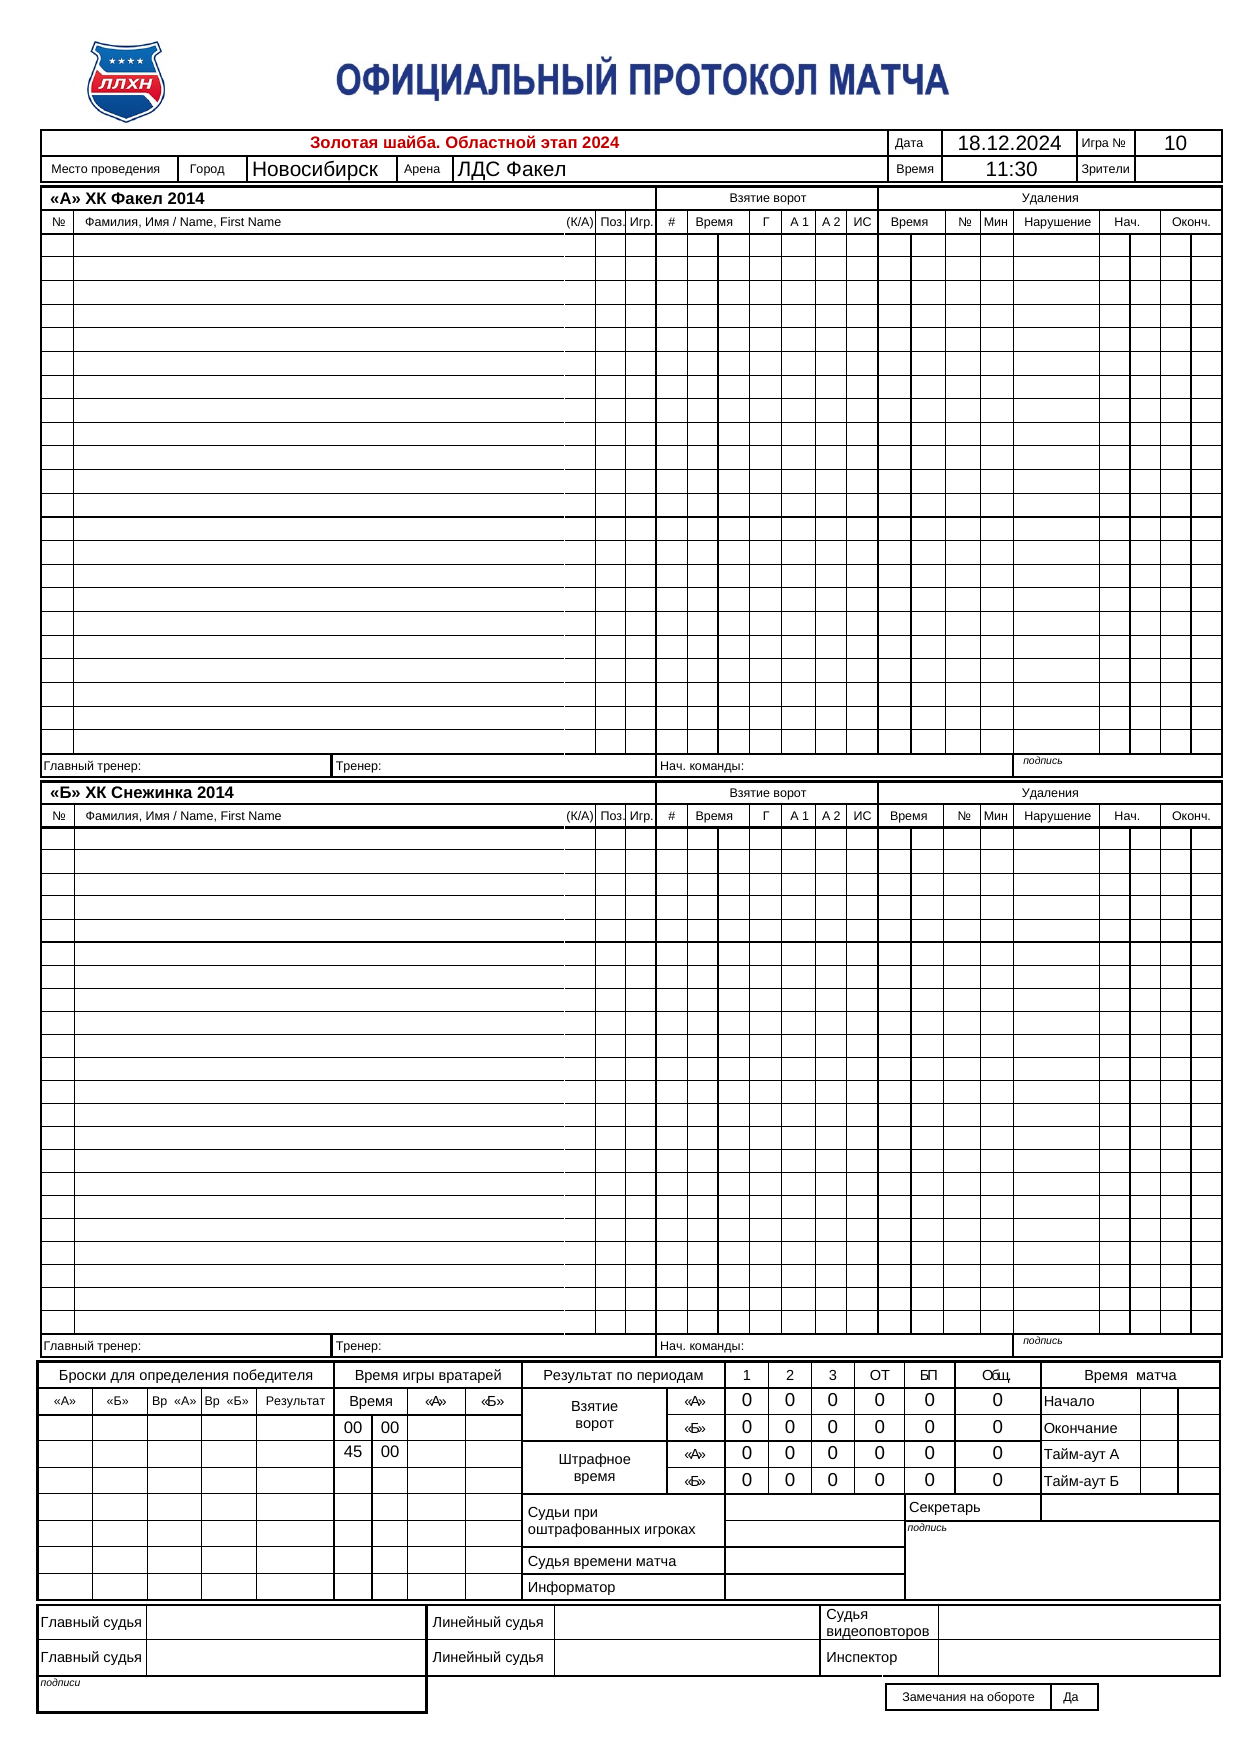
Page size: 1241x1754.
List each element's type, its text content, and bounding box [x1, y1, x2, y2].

table_cell [719, 920, 749, 941]
table_cell [879, 874, 910, 895]
table_cell 0 [726, 1415, 768, 1440]
table_cell [981, 1219, 1013, 1241]
table_cell [42, 235, 73, 256]
table_cell [1100, 730, 1129, 753]
table_cell Инспектор [821, 1640, 938, 1675]
table_cell [1014, 896, 1099, 918]
table_cell [1131, 1219, 1160, 1241]
table_cell [847, 494, 877, 516]
table_cell [1192, 376, 1221, 398]
table_cell [981, 565, 1013, 587]
table_cell [719, 874, 749, 895]
table_cell [373, 1521, 407, 1546]
table_cell [782, 305, 815, 327]
table_cell [626, 1012, 655, 1033]
table_cell [75, 1173, 564, 1195]
table_cell [750, 494, 781, 516]
table_cell [1179, 1389, 1219, 1413]
table_cell [782, 541, 815, 564]
table_cell [847, 541, 877, 564]
table_cell «А» [408, 1389, 465, 1413]
table_cell 0 [726, 1442, 768, 1467]
table_cell [688, 399, 717, 422]
table_cell [816, 829, 846, 849]
table_cell [1014, 966, 1099, 987]
table_cell [944, 1173, 980, 1195]
table_cell [946, 494, 980, 516]
table_cell [596, 1288, 625, 1310]
table_cell 0 [956, 1415, 1040, 1440]
table_cell [202, 1416, 256, 1440]
table_cell [408, 1441, 465, 1467]
table_cell [719, 423, 749, 445]
table_cell [1014, 588, 1099, 611]
table_cell [74, 588, 564, 611]
table_cell [596, 588, 625, 611]
table_cell [1100, 636, 1129, 658]
table_cell [912, 829, 943, 849]
table_cell [657, 1219, 687, 1241]
table_cell [1192, 518, 1221, 540]
table_cell [75, 1035, 564, 1057]
table_cell Вр «Б» [202, 1389, 256, 1413]
table_cell [1100, 850, 1129, 872]
table_cell [1100, 874, 1129, 895]
table_cell «Б» [668, 1415, 724, 1440]
table_cell [912, 1081, 943, 1103]
table_cell [981, 659, 1013, 682]
table_cell [1014, 874, 1099, 895]
table_cell [719, 730, 749, 753]
table_cell [1131, 707, 1160, 729]
table_cell [1131, 896, 1160, 918]
table_cell [847, 1173, 877, 1195]
table_cell [148, 1547, 201, 1573]
table_cell [782, 1058, 815, 1079]
table_cell [879, 1035, 910, 1057]
table_cell [1100, 1104, 1129, 1126]
table_cell «А» [39, 1389, 92, 1413]
table_cell 0 [956, 1389, 1040, 1413]
table_cell Результат [257, 1389, 333, 1413]
table_cell [1014, 1081, 1099, 1103]
table_cell [1192, 850, 1221, 872]
table_cell Время [889, 157, 941, 181]
table_cell [847, 1288, 877, 1310]
table_cell [1192, 1035, 1221, 1057]
table_cell [408, 1521, 465, 1546]
table_cell [816, 1311, 846, 1333]
table_cell Взятие ворот [523, 1389, 666, 1440]
table_cell [782, 1012, 815, 1033]
table_header Взятие ворот [657, 783, 877, 803]
table_cell [1131, 376, 1160, 398]
table_cell [782, 257, 815, 280]
table_cell [596, 541, 625, 564]
table_cell [912, 470, 945, 493]
table_cell [688, 1035, 717, 1057]
table_cell [1131, 920, 1160, 941]
table_cell Начало [1042, 1389, 1140, 1413]
table_cell 0 [769, 1415, 811, 1440]
table_cell [466, 1494, 521, 1520]
table_cell [912, 966, 943, 987]
table_cell [750, 257, 781, 280]
table_cell [1161, 612, 1190, 634]
table_cell [750, 1081, 781, 1103]
table_cell [879, 1127, 910, 1149]
table_cell [74, 541, 564, 564]
table_cell [42, 1219, 74, 1241]
table_cell [626, 376, 655, 398]
table_cell [1100, 896, 1129, 918]
table_cell Нач. [1100, 211, 1160, 233]
table_cell [719, 565, 749, 587]
table_cell Главный судья [39, 1606, 146, 1639]
table_cell [1131, 989, 1160, 1011]
table_cell [879, 1288, 910, 1310]
table_cell [1192, 1265, 1221, 1287]
table_cell [688, 850, 717, 872]
table_cell Судьи при оштрафованных игроках [523, 1495, 724, 1546]
table_cell [750, 1242, 781, 1264]
table_cell [750, 1219, 781, 1241]
table_header Результат по периодам [523, 1363, 724, 1387]
table_cell [750, 1196, 781, 1218]
table_cell [782, 966, 815, 987]
table_cell 45 [335, 1441, 371, 1467]
table_cell № [944, 805, 980, 826]
table_cell [39, 1574, 92, 1599]
table_cell [657, 494, 687, 516]
table_cell [148, 1416, 201, 1440]
table_cell [1014, 829, 1099, 849]
table_cell [1192, 829, 1221, 849]
table_cell [688, 518, 717, 540]
table_cell [816, 920, 846, 941]
table_cell [596, 896, 625, 918]
table_cell «Б» [668, 1468, 724, 1493]
table_cell [688, 659, 717, 682]
table_cell [1100, 281, 1129, 303]
table_cell [75, 1127, 564, 1149]
table_cell [946, 305, 980, 327]
table_cell [1192, 1196, 1221, 1218]
table_cell [626, 588, 655, 611]
table_cell 0 [769, 1442, 811, 1467]
table_cell [565, 966, 595, 987]
table_cell [912, 1173, 943, 1195]
table_cell [1179, 1468, 1219, 1493]
table_cell [75, 1150, 564, 1172]
table_cell [657, 257, 687, 280]
table_cell [1192, 423, 1221, 445]
table_cell [750, 829, 781, 849]
table_cell [596, 966, 625, 987]
table_cell [657, 1012, 687, 1033]
table_cell [1100, 1219, 1129, 1241]
table_header Замечания на обороте [887, 1685, 1050, 1709]
table_cell Игр. [626, 805, 655, 826]
table_cell Мин [981, 211, 1013, 233]
table_cell [879, 470, 910, 493]
table_cell [657, 920, 687, 941]
table_cell [565, 494, 595, 516]
table_cell [816, 943, 846, 964]
table_cell [719, 588, 749, 611]
table_cell [847, 1311, 877, 1333]
table_cell [565, 659, 595, 682]
table_cell [565, 1196, 595, 1218]
table_cell [42, 850, 74, 872]
table_cell [782, 470, 815, 493]
table_cell [847, 920, 877, 941]
table_cell [688, 281, 717, 303]
table_cell № [946, 211, 980, 233]
table_cell [1192, 588, 1221, 611]
table_cell [565, 896, 595, 918]
table_cell [1014, 518, 1099, 540]
table_cell [1100, 966, 1129, 987]
table_cell [912, 636, 945, 658]
table_cell [944, 1150, 980, 1172]
table_cell 0 [956, 1468, 1040, 1493]
table_cell [565, 541, 595, 564]
table_cell [565, 1311, 595, 1333]
table_cell [847, 1012, 877, 1033]
table_cell [42, 1058, 74, 1079]
table_cell [946, 612, 980, 634]
table_cell [1042, 1495, 1219, 1520]
table_header Броски для определения победителя [39, 1363, 333, 1387]
table_cell [42, 636, 73, 658]
table_cell 0 [812, 1415, 854, 1440]
table_cell [981, 1242, 1013, 1264]
table_cell [816, 235, 846, 256]
table_cell [719, 966, 749, 987]
table_cell [596, 1081, 625, 1103]
table_cell [565, 943, 595, 964]
table_cell [879, 352, 910, 374]
table_cell [912, 423, 945, 445]
table_cell [1192, 966, 1221, 987]
table_cell [596, 1242, 625, 1264]
table_cell [1131, 612, 1160, 634]
table_cell [42, 328, 73, 351]
table_cell [1100, 1127, 1129, 1149]
table_cell [1192, 399, 1221, 422]
table_cell Линейный судья [428, 1640, 554, 1675]
table_cell [1192, 874, 1221, 895]
table_cell [1014, 1150, 1099, 1172]
table_cell 0 [812, 1389, 854, 1413]
table_cell [944, 920, 980, 941]
table_cell [1179, 1441, 1219, 1467]
table_cell Время [688, 805, 749, 826]
table_cell [565, 612, 595, 634]
table_cell [912, 376, 945, 398]
table_cell [565, 1012, 595, 1033]
table_cell [1192, 1150, 1221, 1172]
table_cell [75, 1196, 564, 1218]
table_cell [1131, 730, 1160, 753]
table_cell [719, 636, 749, 658]
table_cell [565, 989, 595, 1011]
table_cell ЛДС Факел [454, 157, 887, 181]
table_cell [1192, 305, 1221, 327]
table_cell [657, 636, 687, 658]
table_cell [1100, 659, 1129, 682]
table_cell [912, 1127, 943, 1149]
table_cell [912, 1219, 943, 1241]
table_cell А 2 [816, 805, 846, 826]
table_cell [688, 257, 717, 280]
table_cell [688, 1288, 717, 1310]
table_cell [74, 352, 564, 374]
table_cell [74, 565, 564, 587]
table_cell [408, 1468, 465, 1493]
table_cell [847, 399, 877, 422]
table_cell [750, 446, 781, 469]
table_cell [981, 305, 1013, 327]
table_cell [879, 1012, 910, 1033]
table_cell [626, 235, 655, 256]
table_cell [1161, 423, 1190, 445]
table_cell [946, 470, 980, 493]
table_cell [596, 376, 625, 398]
table_cell [879, 423, 910, 445]
table_cell [879, 328, 910, 351]
table_cell [1161, 896, 1190, 918]
table_cell [1161, 829, 1190, 849]
table_cell 0 [905, 1468, 954, 1493]
table_cell [1014, 707, 1099, 729]
table_cell 0 [726, 1468, 768, 1493]
table_cell [373, 1574, 407, 1599]
table_cell [75, 1288, 564, 1310]
table_cell [912, 1196, 943, 1218]
table_cell [1131, 446, 1160, 469]
table_cell [1161, 636, 1190, 658]
table_cell [719, 989, 749, 1011]
table_cell Поз. [596, 805, 625, 826]
table_cell [1161, 446, 1190, 469]
table_cell [657, 1035, 687, 1057]
table_cell [1161, 305, 1190, 327]
table_cell [847, 874, 877, 895]
table_cell [626, 1288, 655, 1310]
table_cell [596, 1311, 625, 1333]
table_cell [688, 352, 717, 374]
table_cell [981, 683, 1013, 706]
table_cell [148, 1494, 201, 1520]
table_cell [719, 281, 749, 303]
table_cell [626, 612, 655, 634]
table_cell [148, 1468, 201, 1493]
table_cell [944, 1242, 980, 1264]
table_cell [719, 305, 749, 327]
table_cell Фамилия, Имя / Name, First Name [75, 805, 565, 826]
table_cell [1192, 1104, 1221, 1126]
table_cell [1131, 1173, 1160, 1195]
table_cell [565, 1219, 595, 1241]
table_cell Нач. команды: [657, 1335, 1012, 1356]
table_cell [782, 1219, 815, 1241]
table_cell # [657, 805, 687, 826]
table_cell [1131, 305, 1160, 327]
table_cell [74, 494, 564, 516]
table_cell [879, 588, 910, 611]
table_cell [1131, 565, 1160, 587]
table_cell [879, 305, 910, 327]
table_cell [912, 1265, 943, 1287]
table_cell [946, 730, 980, 753]
table_cell [879, 636, 910, 658]
table_cell [626, 518, 655, 540]
table_cell [719, 352, 749, 374]
table_cell [42, 376, 73, 398]
table_cell [847, 1242, 877, 1264]
table_cell [42, 829, 74, 849]
table_cell [782, 1311, 815, 1333]
table_cell [657, 281, 687, 303]
table_cell [626, 494, 655, 516]
table_cell [626, 1104, 655, 1126]
table_cell [626, 1173, 655, 1195]
table_cell [847, 423, 877, 445]
table_cell [42, 659, 73, 682]
table_cell [408, 1574, 465, 1599]
table_cell [981, 588, 1013, 611]
table_cell [1014, 470, 1099, 493]
table_cell [1161, 1081, 1190, 1103]
table_cell [719, 541, 749, 564]
table_cell [39, 1468, 92, 1493]
table_cell [750, 1035, 781, 1057]
table_cell [719, 612, 749, 634]
table_cell [657, 1265, 687, 1287]
table_cell [42, 612, 73, 634]
table_cell А 1 [782, 805, 815, 826]
table_cell [565, 235, 595, 256]
table_cell [1100, 588, 1129, 611]
table_cell [816, 257, 846, 280]
table_cell [1100, 423, 1129, 445]
table_cell [202, 1521, 256, 1546]
table_cell [1192, 1012, 1221, 1033]
table_cell [1161, 1150, 1190, 1172]
table_cell [1192, 470, 1221, 493]
table_cell [847, 707, 877, 729]
table_cell [596, 1012, 625, 1033]
table_cell [1131, 966, 1160, 987]
table_cell [816, 1242, 846, 1264]
table_cell [688, 1219, 717, 1241]
table_cell [946, 446, 980, 469]
table_cell [944, 1265, 980, 1287]
table_cell [1100, 305, 1129, 327]
table_cell [565, 1104, 595, 1126]
table_cell [596, 943, 625, 964]
table_cell [75, 1242, 564, 1264]
table_cell [981, 896, 1013, 918]
table_cell [981, 352, 1013, 374]
table_cell [657, 1150, 687, 1172]
table_cell [626, 829, 655, 849]
table_cell [657, 1081, 687, 1103]
table_cell [565, 874, 595, 895]
table_cell [42, 1173, 74, 1195]
table_cell ИС [847, 211, 877, 233]
table_cell [1014, 257, 1099, 280]
table_cell [816, 1104, 846, 1126]
table_cell [782, 352, 815, 374]
table_cell [816, 1058, 846, 1079]
table_cell [657, 399, 687, 422]
table_cell [565, 920, 595, 941]
table_header 1 [726, 1363, 768, 1387]
table_cell [626, 966, 655, 987]
table_cell [912, 943, 943, 964]
table_cell [202, 1547, 256, 1573]
table_cell [912, 281, 945, 303]
table_cell [1161, 352, 1190, 374]
table_cell [1161, 1265, 1190, 1287]
table_cell [981, 874, 1013, 895]
table_cell [981, 612, 1013, 634]
table_cell [688, 588, 717, 611]
picture [5, 28, 1179, 129]
table_cell [1192, 446, 1221, 469]
table_cell [1161, 1127, 1190, 1149]
table_cell [657, 423, 687, 445]
table_cell [657, 683, 687, 706]
table_cell [912, 874, 943, 895]
table_cell [626, 470, 655, 493]
table_cell [1131, 235, 1160, 256]
table_cell [782, 588, 815, 611]
table_cell [565, 707, 595, 729]
table_cell Информатор [523, 1575, 724, 1599]
table_header Золотая шайба. Областной этап 2024 [42, 131, 887, 155]
table_cell [1131, 328, 1160, 351]
table_cell [1161, 399, 1190, 422]
table_cell [626, 446, 655, 469]
table_cell [719, 1035, 749, 1057]
table_cell Нач. [1100, 805, 1160, 826]
table_cell [42, 541, 73, 564]
table_cell [719, 1242, 749, 1264]
table_cell [944, 1196, 980, 1218]
table_cell [1100, 399, 1129, 422]
table_cell [719, 470, 749, 493]
table_cell [1100, 1035, 1129, 1057]
table_cell [719, 1104, 749, 1126]
table_cell [1131, 683, 1160, 706]
table_cell [1100, 541, 1129, 564]
table_cell [816, 1173, 846, 1195]
table_cell [335, 1468, 371, 1493]
table_cell [944, 1104, 980, 1126]
table_cell [1014, 541, 1099, 564]
table_cell [626, 683, 655, 706]
table_cell [1161, 683, 1190, 706]
table_cell [1161, 376, 1190, 398]
table_cell подписи [39, 1677, 425, 1711]
table_cell [981, 1288, 1013, 1310]
table_cell [555, 1640, 819, 1675]
table_cell [879, 565, 910, 587]
table_cell [42, 1288, 74, 1310]
table_cell [816, 376, 846, 398]
table_cell [944, 874, 980, 895]
table_cell [750, 943, 781, 964]
table_cell [42, 1035, 74, 1057]
table_cell 0 [905, 1415, 954, 1440]
table_cell [981, 446, 1013, 469]
table_cell [879, 707, 910, 729]
table_cell [847, 565, 877, 587]
table_cell [42, 707, 73, 729]
table_cell [1131, 1058, 1160, 1079]
table_cell [912, 920, 943, 941]
table_cell [596, 352, 625, 374]
table_cell [657, 235, 687, 256]
table_cell [719, 1127, 749, 1149]
table_cell [782, 896, 815, 918]
table_cell Штрафное время [523, 1442, 666, 1493]
table_cell [939, 1640, 1219, 1675]
table_cell [750, 730, 781, 753]
table_cell [912, 352, 945, 374]
table_cell [565, 1081, 595, 1103]
table_cell [782, 730, 815, 753]
table_cell [1100, 470, 1129, 493]
table_cell [847, 328, 877, 351]
table_cell [565, 446, 595, 469]
table_cell [688, 874, 717, 895]
table_cell «А» [668, 1442, 724, 1467]
table_cell [944, 1081, 980, 1103]
table_cell [565, 281, 595, 303]
table_cell Зрители [1078, 157, 1134, 181]
table_cell [74, 659, 564, 682]
table_cell [93, 1574, 147, 1599]
table_cell [879, 1150, 910, 1172]
table_cell [75, 989, 564, 1011]
table_cell [1014, 352, 1099, 374]
table_cell [782, 1150, 815, 1172]
table_cell [688, 989, 717, 1011]
table_cell [74, 612, 564, 634]
table_cell подпись [1014, 755, 1221, 776]
table_cell [596, 683, 625, 706]
table_cell [981, 518, 1013, 540]
table_cell [879, 399, 910, 422]
table_cell [946, 707, 980, 729]
table_cell [688, 1012, 717, 1033]
table_cell [847, 1196, 877, 1218]
table_cell [42, 446, 73, 469]
table_cell [782, 1104, 815, 1126]
table_cell [816, 494, 846, 516]
table_cell [816, 896, 846, 918]
table_cell [1014, 636, 1099, 658]
table_cell [688, 612, 717, 634]
table_cell [596, 518, 625, 540]
table_cell [1100, 1265, 1129, 1287]
table_header «А» ХК Факел 2014 [42, 188, 655, 209]
table_cell [1161, 494, 1190, 516]
table_cell [782, 707, 815, 729]
table_cell [657, 328, 687, 351]
table_cell [750, 1150, 781, 1172]
table_cell [912, 1150, 943, 1172]
table_cell [688, 376, 717, 398]
table_cell [782, 328, 815, 351]
table_cell [750, 683, 781, 706]
table_cell [782, 659, 815, 682]
table_cell [782, 829, 815, 849]
table_cell Секретарь [906, 1495, 1040, 1520]
table_cell [1100, 1288, 1129, 1310]
table_cell [1161, 1242, 1190, 1264]
table_cell [879, 1058, 910, 1079]
table_cell [912, 305, 945, 327]
table_cell [657, 850, 687, 872]
table_cell [879, 281, 910, 303]
table_cell [1100, 518, 1129, 540]
table_cell [912, 1104, 943, 1126]
table_cell [657, 1196, 687, 1218]
table_cell [373, 1547, 407, 1573]
table_cell [565, 1150, 595, 1172]
table_cell [42, 518, 73, 540]
table_cell [847, 446, 877, 469]
table_cell [847, 1127, 877, 1149]
table_cell [1014, 494, 1099, 516]
table_cell [75, 1311, 564, 1333]
table_cell [466, 1574, 521, 1599]
table_cell [657, 1058, 687, 1079]
table_cell [1192, 989, 1221, 1011]
table_cell [1131, 659, 1160, 682]
table_cell [912, 659, 945, 682]
table_cell [626, 281, 655, 303]
table_cell [1100, 1058, 1129, 1079]
table_cell [1100, 446, 1129, 469]
table_cell [750, 874, 781, 895]
table_cell [1100, 352, 1129, 374]
table_cell [719, 376, 749, 398]
table_cell [1192, 494, 1221, 516]
table_cell [688, 541, 717, 564]
table_cell [719, 943, 749, 964]
table_cell [912, 235, 945, 256]
table_cell 0 [726, 1389, 768, 1413]
table_cell Поз. [596, 211, 625, 233]
table_cell [879, 1081, 910, 1103]
table_cell [912, 257, 945, 280]
table_cell Главный тренер: [42, 755, 330, 776]
table_cell [42, 966, 74, 987]
table_header ОТ [855, 1363, 904, 1387]
table_cell Окончание [1042, 1415, 1140, 1440]
table_cell [626, 659, 655, 682]
table_cell [565, 588, 595, 611]
table_cell [148, 1441, 201, 1467]
table_cell [1161, 470, 1190, 493]
table_cell [944, 850, 980, 872]
table_cell [565, 423, 595, 445]
table_cell [944, 1288, 980, 1310]
table_cell [39, 1416, 92, 1440]
table_cell [879, 541, 910, 564]
table_cell [816, 352, 846, 374]
table_cell [626, 943, 655, 964]
table_cell [816, 1150, 846, 1172]
table_cell [946, 235, 980, 256]
table_cell [1192, 352, 1221, 374]
table_cell [1161, 989, 1190, 1011]
table_cell [782, 423, 815, 445]
table_cell [944, 1058, 980, 1079]
table_cell [750, 896, 781, 918]
table_cell [782, 376, 815, 398]
table_cell [782, 850, 815, 872]
table_cell [626, 707, 655, 729]
table_cell [847, 850, 877, 872]
table_cell Время [335, 1389, 407, 1413]
table_cell [944, 989, 980, 1011]
table_cell [1161, 1173, 1190, 1195]
table_cell [657, 1311, 687, 1333]
table_cell [657, 1242, 687, 1264]
table_cell [944, 966, 980, 987]
table_cell [596, 1104, 625, 1126]
table_cell [1014, 1012, 1099, 1033]
table_cell [944, 1035, 980, 1057]
table_cell [750, 1104, 781, 1126]
table_cell [74, 376, 564, 398]
table_cell [847, 989, 877, 1011]
table_cell [565, 1127, 595, 1149]
table_cell [1014, 281, 1099, 303]
table_cell [750, 707, 781, 729]
table_cell [816, 328, 846, 351]
table_cell [816, 1288, 846, 1310]
table_cell [847, 896, 877, 918]
table_cell [719, 1288, 749, 1310]
table_cell [1014, 850, 1099, 872]
table_cell [1141, 1468, 1177, 1493]
table_cell [657, 966, 687, 987]
table_cell [1100, 1081, 1129, 1103]
table_cell [750, 470, 781, 493]
table_cell [688, 446, 717, 469]
table_cell [719, 683, 749, 706]
table_cell [626, 1127, 655, 1149]
table_cell [750, 352, 781, 374]
table_cell [1192, 896, 1221, 918]
table_cell [1014, 565, 1099, 587]
table_cell № [42, 805, 74, 826]
table_cell [42, 1012, 74, 1033]
table_cell [1100, 829, 1129, 849]
table_cell [688, 1311, 717, 1333]
table_cell [912, 850, 943, 872]
table_cell [816, 612, 846, 634]
table_cell [596, 257, 625, 280]
table_cell [42, 305, 73, 327]
table_cell [596, 1035, 625, 1057]
table_cell [42, 1311, 74, 1333]
table_cell [750, 1288, 781, 1310]
table_cell [946, 328, 980, 351]
table_cell [981, 1058, 1013, 1079]
table_cell [750, 423, 781, 445]
table_cell [1161, 966, 1190, 987]
table_cell [750, 1012, 781, 1033]
table_cell [816, 565, 846, 587]
table_cell [688, 1127, 717, 1149]
table_cell [750, 281, 781, 303]
table_cell [42, 423, 73, 445]
table_cell [626, 423, 655, 445]
table_cell [596, 494, 625, 516]
table_cell [847, 730, 877, 753]
table_cell [879, 1173, 910, 1195]
table_cell [596, 235, 625, 256]
table_cell [596, 989, 625, 1011]
table_cell [782, 683, 815, 706]
table_cell [335, 1494, 371, 1520]
table_cell [596, 920, 625, 941]
table_header Да [1052, 1685, 1097, 1709]
table_cell Судья времени матча [523, 1548, 724, 1573]
table_header 18.12.2024 [943, 131, 1076, 155]
table_cell [565, 683, 595, 706]
table_cell [946, 423, 980, 445]
table_cell [74, 730, 564, 753]
table_cell Время [688, 211, 749, 233]
table_cell [1192, 612, 1221, 634]
table_cell ИС [847, 805, 877, 826]
table_cell [750, 518, 781, 540]
table_cell [74, 707, 564, 729]
table_cell [1192, 541, 1221, 564]
table_cell [1100, 920, 1129, 941]
table_cell [688, 565, 717, 587]
table_cell [373, 1494, 407, 1520]
table_cell 0 [769, 1389, 811, 1413]
table_cell [657, 730, 687, 753]
table_cell [1131, 1081, 1160, 1103]
table_header «Б» ХК Снежинка 2014 [42, 783, 655, 803]
table_cell [93, 1416, 147, 1440]
table_cell [750, 328, 781, 351]
table_cell [75, 1265, 564, 1287]
table_cell [147, 1640, 425, 1675]
table_header Взятие ворот [657, 188, 877, 209]
table_header Удаления [879, 783, 1221, 803]
table_cell [257, 1416, 333, 1440]
table_cell [719, 707, 749, 729]
table_cell [981, 1173, 1013, 1195]
table_cell [1014, 1058, 1099, 1079]
table_cell [719, 829, 749, 849]
table_cell [912, 1058, 943, 1079]
table_cell [719, 518, 749, 540]
table_cell [1192, 1288, 1221, 1310]
table_cell [74, 683, 564, 706]
table_cell [782, 494, 815, 516]
table_cell [75, 829, 564, 849]
table_cell А 1 [782, 211, 815, 233]
table_cell [565, 470, 595, 493]
table_cell [1136, 157, 1221, 181]
table_cell [1014, 1127, 1099, 1149]
table_cell [816, 518, 846, 540]
table_cell [75, 1012, 564, 1033]
table_cell [981, 235, 1013, 256]
table_cell [1131, 1265, 1160, 1287]
table_cell [335, 1521, 371, 1546]
table_cell [202, 1494, 256, 1520]
table_cell [1192, 1173, 1221, 1195]
table_cell [1131, 470, 1160, 493]
table_cell Линейный судья [428, 1606, 554, 1639]
table_cell [944, 1219, 980, 1241]
table_cell Главный судья [39, 1640, 146, 1675]
table_cell [912, 588, 945, 611]
table_cell [688, 1150, 717, 1172]
table_cell 0 [812, 1468, 854, 1493]
table_cell [596, 305, 625, 327]
table_cell [75, 1081, 564, 1103]
table_cell [257, 1468, 333, 1493]
table_cell [719, 896, 749, 918]
table_cell [879, 257, 910, 280]
table_cell [912, 446, 945, 469]
table_cell Тренер: [333, 1335, 655, 1356]
table_cell [596, 612, 625, 634]
table_cell [981, 1150, 1013, 1172]
table_cell [719, 1219, 749, 1241]
table_cell [148, 1574, 201, 1599]
table_cell [981, 636, 1013, 658]
table_cell [1161, 850, 1190, 872]
table_cell [596, 1265, 625, 1287]
table_cell [688, 1173, 717, 1195]
table_cell [816, 850, 846, 872]
table_cell [1161, 730, 1190, 753]
table_cell [981, 376, 1013, 398]
table_cell [981, 399, 1013, 422]
table_cell [1161, 588, 1190, 611]
table_cell # [657, 211, 687, 233]
table_cell [816, 1127, 846, 1149]
table_cell [626, 850, 655, 872]
table_cell [257, 1441, 333, 1467]
table_cell [1100, 1173, 1129, 1195]
table_cell [719, 659, 749, 682]
table_cell [257, 1494, 333, 1520]
table_cell [719, 494, 749, 516]
table_cell Оконч. [1161, 211, 1221, 233]
table_cell (К/А) [565, 805, 595, 826]
table_cell [1192, 943, 1221, 964]
table_cell [981, 1127, 1013, 1149]
table_cell [1014, 1196, 1099, 1218]
table_cell [626, 328, 655, 351]
table_cell [565, 1173, 595, 1195]
table_cell [1161, 541, 1190, 564]
table_cell [879, 659, 910, 682]
table_cell [657, 446, 687, 469]
table_cell [782, 943, 815, 964]
table_cell [1100, 943, 1129, 964]
table_cell Г [750, 211, 781, 233]
table_cell [75, 1104, 564, 1126]
table_cell [657, 1288, 687, 1310]
table_cell [981, 1012, 1013, 1033]
table_cell А 2 [816, 211, 846, 233]
table_cell [1100, 1196, 1129, 1218]
table_cell [626, 1265, 655, 1287]
table_cell [1192, 920, 1221, 941]
table_cell [555, 1606, 819, 1639]
table_cell 0 [769, 1468, 811, 1493]
table_cell [879, 1104, 910, 1126]
table_cell [657, 989, 687, 1011]
table_cell Новосибирск [248, 157, 396, 181]
table_cell Фамилия, Имя / Name, First Name [74, 211, 565, 233]
table_cell [1131, 1104, 1160, 1126]
table_cell [782, 636, 815, 658]
table_cell [816, 541, 846, 564]
table_cell [626, 1150, 655, 1172]
table_cell [719, 1173, 749, 1195]
table_cell [1192, 281, 1221, 303]
table_cell [75, 874, 564, 895]
table_cell [466, 1441, 521, 1467]
table_cell [42, 352, 73, 374]
table_cell [879, 896, 910, 918]
table_cell [981, 328, 1013, 351]
table_cell [657, 376, 687, 398]
table_cell [816, 446, 846, 469]
table_cell Мин [981, 805, 1013, 826]
table_cell [981, 989, 1013, 1011]
table_cell [257, 1521, 333, 1546]
table_cell [657, 1173, 687, 1195]
table_cell [782, 1081, 815, 1103]
table_cell [596, 850, 625, 872]
table_cell [946, 376, 980, 398]
table_cell [719, 235, 749, 256]
table_cell [719, 399, 749, 422]
table_cell [657, 659, 687, 682]
table_cell [39, 1494, 92, 1520]
table_cell [879, 612, 910, 634]
table_cell [1161, 1035, 1190, 1057]
table_cell [1161, 518, 1190, 540]
table_cell [944, 896, 980, 918]
table_header 2 [769, 1363, 811, 1387]
table_cell [879, 730, 910, 753]
table_cell [688, 1242, 717, 1264]
table_cell [981, 1196, 1013, 1218]
table_cell [688, 235, 717, 256]
table_cell [74, 305, 564, 327]
table_cell [1131, 399, 1160, 422]
table_cell [42, 920, 74, 941]
table_cell Тренер: [333, 755, 655, 776]
table_cell Нач. команды: [657, 755, 1012, 776]
table_cell [596, 1127, 625, 1149]
table_cell [944, 829, 980, 849]
table_cell [657, 1127, 687, 1149]
table_cell [688, 423, 717, 445]
table_cell [782, 446, 815, 469]
table_header Общ. [956, 1363, 1040, 1387]
table_cell [565, 399, 595, 422]
table_cell Вр «А» [148, 1389, 201, 1413]
table_cell [782, 565, 815, 587]
table_cell [1141, 1415, 1177, 1440]
table_cell [719, 1311, 749, 1333]
table_cell [847, 1081, 877, 1103]
table_header Время игры вратарей [335, 1363, 521, 1387]
table_cell [428, 1677, 882, 1711]
table_cell [1014, 399, 1099, 422]
table_cell [1014, 446, 1099, 469]
table_cell [1131, 1035, 1160, 1057]
table_cell [74, 636, 564, 658]
table_cell [373, 1468, 407, 1493]
table_cell [1161, 235, 1190, 256]
table_cell [816, 966, 846, 987]
table_cell [1100, 565, 1129, 587]
table_cell [912, 541, 945, 564]
table_cell [466, 1547, 521, 1573]
table_cell [750, 1311, 781, 1333]
table_cell [466, 1416, 521, 1440]
table_cell [596, 446, 625, 469]
table_cell [75, 850, 564, 872]
table_cell [782, 518, 815, 540]
table_cell [847, 829, 877, 849]
table_cell [1131, 588, 1160, 611]
table_cell [565, 565, 595, 587]
table_cell [596, 1150, 625, 1172]
table_cell [1161, 565, 1190, 587]
table_cell [750, 541, 781, 564]
table_cell [879, 1196, 910, 1218]
table_cell [750, 1058, 781, 1079]
table_cell [657, 470, 687, 493]
table_cell [981, 257, 1013, 280]
table_cell [596, 1058, 625, 1079]
table_cell [335, 1547, 371, 1573]
table_cell [946, 518, 980, 540]
table_cell [565, 730, 595, 753]
table_cell [981, 470, 1013, 493]
table_header Удаления [879, 188, 1221, 209]
table_cell [565, 1035, 595, 1057]
table_cell [879, 1219, 910, 1241]
table_cell [847, 1104, 877, 1126]
table_cell [202, 1441, 256, 1467]
table_cell [74, 446, 564, 469]
table_cell [847, 636, 877, 658]
table_cell [816, 588, 846, 611]
table_cell [944, 943, 980, 964]
table_cell [719, 257, 749, 280]
table_cell [42, 989, 74, 1011]
table_cell [1161, 707, 1190, 729]
table_cell [912, 328, 945, 351]
table_cell [879, 1311, 910, 1333]
table_cell [1161, 920, 1190, 941]
table_cell [1014, 730, 1099, 753]
table_cell [847, 1058, 877, 1079]
table_cell 0 [855, 1415, 904, 1440]
table_cell [626, 1242, 655, 1264]
table_cell [565, 1288, 595, 1310]
table_cell [596, 874, 625, 895]
table_cell [750, 1127, 781, 1149]
table_cell [1014, 612, 1099, 634]
table_cell № [42, 211, 73, 233]
table_cell [912, 565, 945, 587]
table_cell [847, 235, 877, 256]
table_cell [847, 352, 877, 374]
table_cell [688, 1104, 717, 1126]
table_cell [1014, 659, 1099, 682]
table_cell [42, 1081, 74, 1103]
table_cell [657, 305, 687, 327]
table_cell 0 [956, 1442, 1040, 1467]
table_cell [879, 235, 910, 256]
table_cell [1014, 1219, 1099, 1241]
table_cell [657, 874, 687, 895]
table_cell [782, 235, 815, 256]
table_cell [626, 920, 655, 941]
table_cell [1131, 1012, 1160, 1033]
table_cell [75, 1219, 564, 1241]
table_cell [719, 328, 749, 351]
table_cell [626, 896, 655, 918]
table_cell [657, 518, 687, 540]
table_cell [42, 943, 74, 964]
table_cell [42, 494, 73, 516]
table_cell [816, 683, 846, 706]
table_cell [879, 683, 910, 706]
table_cell «Б » [466, 1389, 521, 1413]
table_cell Нарушение [1014, 211, 1099, 233]
table_cell [816, 874, 846, 895]
table_cell [1141, 1389, 1177, 1413]
table_cell [688, 470, 717, 493]
table_cell [1014, 423, 1099, 445]
table_cell [782, 1127, 815, 1149]
table_cell [1100, 683, 1129, 706]
table_cell [657, 612, 687, 634]
table_cell [74, 328, 564, 351]
table_cell [719, 850, 749, 872]
table_cell [847, 588, 877, 611]
table_cell [847, 281, 877, 303]
table_cell [1131, 1288, 1160, 1310]
table_cell [1100, 235, 1129, 256]
table_cell [1131, 874, 1160, 895]
table_cell [1131, 1196, 1160, 1218]
table_cell [596, 1173, 625, 1195]
table_cell [74, 423, 564, 445]
table_cell [657, 588, 687, 611]
table_cell [912, 683, 945, 706]
table_cell [847, 966, 877, 987]
table_cell [202, 1574, 256, 1599]
table_cell Город [179, 157, 246, 181]
table_cell [42, 730, 73, 753]
table_cell [726, 1548, 904, 1573]
table_cell [1141, 1441, 1177, 1467]
table_cell [879, 920, 910, 941]
table_cell [1131, 257, 1160, 280]
table_cell [1131, 352, 1160, 374]
table_cell [39, 1521, 92, 1546]
table_cell [1014, 305, 1099, 327]
table_cell [565, 257, 595, 280]
table_cell [981, 541, 1013, 564]
table_cell [1131, 636, 1160, 658]
table_cell [816, 659, 846, 682]
table_cell [1100, 257, 1129, 280]
table_cell [688, 1058, 717, 1079]
table_cell [1014, 683, 1099, 706]
table_cell [148, 1521, 201, 1546]
table_cell [847, 1035, 877, 1057]
table_cell [596, 565, 625, 587]
table_cell [883, 1677, 1220, 1681]
table_cell Главный тренер: [42, 1335, 330, 1356]
table_cell [74, 235, 564, 256]
table_cell [42, 588, 73, 611]
table_cell Тайм-аут А [1042, 1441, 1140, 1467]
table_cell [688, 896, 717, 918]
table_cell [981, 1081, 1013, 1103]
table_cell [1161, 1058, 1190, 1079]
table_cell [42, 1242, 74, 1264]
table_cell [912, 518, 945, 540]
table_cell [626, 1081, 655, 1103]
table_cell [719, 1012, 749, 1033]
table_cell [782, 281, 815, 303]
table_cell [596, 659, 625, 682]
table_cell [257, 1547, 333, 1573]
table_cell Игр. [626, 211, 655, 233]
table_cell [565, 1242, 595, 1264]
table_header Дата [889, 131, 941, 155]
table_cell 0 [855, 1442, 904, 1467]
table_cell [626, 565, 655, 587]
table_cell [981, 920, 1013, 941]
table_cell [657, 1104, 687, 1126]
table_cell [1131, 281, 1160, 303]
table_cell (К/А) [565, 211, 595, 233]
table_cell [726, 1495, 904, 1520]
table_cell [1192, 1219, 1221, 1241]
table_cell [1131, 943, 1160, 964]
table_cell [912, 1311, 943, 1333]
table_cell [981, 494, 1013, 516]
table_cell [626, 1196, 655, 1218]
table_cell [1161, 281, 1190, 303]
table_cell [1161, 257, 1190, 280]
table_cell [946, 281, 980, 303]
table_cell [202, 1468, 256, 1493]
table_cell [816, 399, 846, 422]
table_cell [1131, 1311, 1160, 1333]
table_cell [981, 423, 1013, 445]
table_cell [565, 352, 595, 374]
table_cell [1131, 1150, 1160, 1172]
table_cell [688, 1081, 717, 1103]
table_cell [750, 1173, 781, 1195]
table_cell [750, 565, 781, 587]
table_cell [626, 1058, 655, 1079]
table_cell [39, 1547, 92, 1573]
table_cell [847, 376, 877, 398]
table_cell 00 [335, 1416, 371, 1440]
table_cell [42, 683, 73, 706]
table_cell [596, 281, 625, 303]
table_cell [1161, 874, 1190, 895]
table_cell [782, 1242, 815, 1264]
table_cell Оконч. [1161, 805, 1221, 826]
table_cell [596, 1219, 625, 1241]
table_cell [946, 565, 980, 587]
table_cell [1192, 730, 1221, 753]
table_cell [750, 1265, 781, 1287]
table_cell [74, 470, 564, 493]
table_cell [750, 920, 781, 941]
table_cell [93, 1494, 147, 1520]
table_cell [42, 257, 73, 280]
table_cell [719, 1081, 749, 1103]
table_cell [75, 966, 564, 987]
table_cell [565, 305, 595, 327]
table_cell [1100, 989, 1129, 1011]
table_cell [335, 1574, 371, 1599]
table_cell 0 [855, 1468, 904, 1493]
table_cell [688, 943, 717, 964]
table_cell [816, 1196, 846, 1218]
table_cell [626, 399, 655, 422]
table_cell [750, 989, 781, 1011]
table_cell [750, 966, 781, 987]
table_cell [719, 446, 749, 469]
table_cell [688, 683, 717, 706]
table_cell [688, 1265, 717, 1287]
table_cell [74, 518, 564, 540]
table_cell [912, 1242, 943, 1264]
table_cell [879, 1265, 910, 1287]
table_cell [408, 1416, 465, 1440]
table_cell [75, 1058, 564, 1079]
table_cell [93, 1468, 147, 1493]
table_cell [1100, 328, 1129, 351]
table_cell [39, 1441, 92, 1467]
table_cell [1192, 1311, 1221, 1333]
table_cell [1131, 518, 1160, 540]
table_cell подпись [906, 1522, 1219, 1599]
table_cell [75, 896, 564, 918]
table_cell [981, 1035, 1013, 1057]
table_cell 0 [855, 1389, 904, 1413]
table_cell [879, 966, 910, 987]
table_cell [847, 1219, 877, 1241]
table_cell [946, 588, 980, 611]
table_cell [565, 328, 595, 351]
table_cell [1131, 541, 1160, 564]
table_cell [750, 588, 781, 611]
table_cell [719, 1196, 749, 1218]
table_cell [816, 989, 846, 1011]
table_cell [1100, 1311, 1129, 1333]
table_cell [750, 235, 781, 256]
table_cell [750, 850, 781, 872]
table_cell [1192, 707, 1221, 729]
table_cell [782, 1196, 815, 1218]
table_cell [1192, 636, 1221, 658]
table_cell [596, 636, 625, 658]
table_cell [42, 470, 73, 493]
table_cell [1161, 1104, 1190, 1126]
table_cell [782, 1035, 815, 1057]
table_cell [657, 352, 687, 374]
table_cell Г [750, 805, 781, 826]
table_cell [816, 1219, 846, 1241]
table_cell [42, 281, 73, 303]
table_cell [1161, 1288, 1190, 1310]
table_cell [946, 659, 980, 682]
table_cell [596, 399, 625, 422]
table_cell [688, 1196, 717, 1218]
table_header БП [905, 1363, 954, 1387]
table_cell [847, 305, 877, 327]
table_cell [42, 1150, 74, 1172]
table_cell [912, 1012, 943, 1033]
table_cell [879, 494, 910, 516]
table_cell [626, 352, 655, 374]
table_cell [946, 636, 980, 658]
table_cell [596, 1196, 625, 1218]
table_cell [981, 829, 1013, 849]
table_cell [1014, 920, 1099, 941]
table_cell [726, 1575, 904, 1599]
table_cell [688, 730, 717, 753]
table_cell [1131, 423, 1160, 445]
table_cell [750, 305, 781, 327]
table_cell [816, 423, 846, 445]
table_cell [847, 257, 877, 280]
table_cell [565, 850, 595, 872]
table_cell [1161, 1012, 1190, 1033]
table_cell 00 [373, 1416, 407, 1440]
table_cell [782, 874, 815, 895]
table_cell [1131, 850, 1160, 872]
table_cell [946, 257, 980, 280]
table_cell [816, 305, 846, 327]
table_cell [466, 1468, 521, 1493]
table_cell [912, 494, 945, 516]
table_cell [408, 1547, 465, 1573]
table_cell [688, 920, 717, 941]
table_cell [1161, 943, 1190, 964]
table_cell [466, 1521, 521, 1546]
table_cell [257, 1574, 333, 1599]
table_cell [688, 707, 717, 729]
table_cell [879, 850, 910, 872]
table_cell [782, 920, 815, 941]
table_cell [565, 636, 595, 658]
table_cell [74, 399, 564, 422]
table_cell [596, 707, 625, 729]
table_cell [879, 943, 910, 964]
table_cell [1014, 989, 1099, 1011]
table_cell [657, 943, 687, 964]
table_cell [981, 1265, 1013, 1287]
table_cell Место проведения [42, 157, 177, 181]
table_cell [1161, 328, 1190, 351]
table_cell [782, 1288, 815, 1310]
table_cell Судья видеоповторов [821, 1606, 938, 1639]
table_cell [719, 1058, 749, 1079]
table_cell [1192, 257, 1221, 280]
table_cell [93, 1441, 147, 1467]
table_cell [912, 612, 945, 634]
table_cell [981, 1311, 1013, 1333]
table_cell 0 [905, 1389, 954, 1413]
table_cell [1161, 1311, 1190, 1333]
table_cell [847, 943, 877, 964]
table_cell [816, 636, 846, 658]
table_cell [1014, 235, 1099, 256]
table_cell [42, 874, 74, 895]
table_cell [981, 966, 1013, 987]
table_cell [847, 659, 877, 682]
table_cell [912, 989, 943, 1011]
table_cell [596, 470, 625, 493]
table_cell [1014, 1288, 1099, 1310]
table_header Игра № [1078, 131, 1134, 155]
table_cell [42, 1104, 74, 1126]
table_cell [408, 1494, 465, 1520]
table_cell [816, 1035, 846, 1057]
table_cell [782, 399, 815, 422]
table_cell [1161, 1219, 1190, 1241]
table_cell [1131, 1127, 1160, 1149]
table_cell [1014, 1265, 1099, 1287]
table_cell [750, 659, 781, 682]
table_cell [42, 1127, 74, 1149]
table_cell [912, 707, 945, 729]
table_cell 00 [373, 1441, 407, 1467]
table_cell [816, 470, 846, 493]
table_cell подпись [1014, 1335, 1221, 1356]
table_cell [879, 446, 910, 469]
table_cell [1192, 328, 1221, 351]
table_cell [626, 636, 655, 658]
table_cell [912, 1288, 943, 1310]
table_cell [1014, 328, 1099, 351]
table_cell [816, 730, 846, 753]
table_cell [1100, 1012, 1129, 1033]
table_cell [42, 896, 74, 918]
table_cell [847, 683, 877, 706]
table_cell Время [879, 805, 943, 826]
table_cell [879, 989, 910, 1011]
table_cell [1014, 376, 1099, 398]
table_cell [816, 1012, 846, 1033]
table_cell [626, 1311, 655, 1333]
table_cell [74, 281, 564, 303]
table_cell [939, 1606, 1219, 1639]
table_cell [944, 1127, 980, 1149]
table_cell «А» [668, 1389, 724, 1413]
table_cell 0 [812, 1442, 854, 1467]
table_cell [1014, 1242, 1099, 1264]
table_cell [981, 1104, 1013, 1126]
table_cell Время [879, 211, 945, 233]
table_cell [981, 943, 1013, 964]
table_cell [816, 1265, 846, 1287]
table_cell [1131, 829, 1160, 849]
table_cell [719, 1150, 749, 1172]
table_cell [816, 281, 846, 303]
table_cell [626, 257, 655, 280]
table_cell [912, 399, 945, 422]
table_cell [565, 1265, 595, 1287]
table_cell [626, 541, 655, 564]
table_cell [879, 376, 910, 398]
table_cell [847, 518, 877, 540]
table_cell [688, 305, 717, 327]
table_cell [1192, 683, 1221, 706]
table_cell [782, 612, 815, 634]
table_cell 0 [905, 1442, 954, 1467]
table_cell [657, 565, 687, 587]
table_cell [1100, 376, 1129, 398]
table_cell [657, 896, 687, 918]
table_cell [688, 829, 717, 849]
table_header 10 [1136, 131, 1221, 155]
table_cell [596, 423, 625, 445]
table_cell [912, 896, 943, 918]
table_cell Тайм-аут Б [1042, 1468, 1140, 1493]
table_cell [981, 850, 1013, 872]
table_cell [946, 352, 980, 374]
table_cell [1100, 707, 1129, 729]
table_cell [657, 829, 687, 849]
table_cell [879, 518, 910, 540]
table_cell [596, 829, 625, 849]
table_cell [1100, 1242, 1129, 1264]
table_cell [1131, 1242, 1160, 1264]
table_cell [946, 541, 980, 564]
table_cell [782, 989, 815, 1011]
table_cell [688, 328, 717, 351]
table_cell [1100, 612, 1129, 634]
table_cell [912, 1035, 943, 1057]
table_cell [1192, 1127, 1221, 1149]
table_cell [847, 1265, 877, 1287]
table_cell [565, 829, 595, 849]
table_cell Арена [398, 157, 452, 181]
table_cell [626, 874, 655, 895]
table_cell [847, 1150, 877, 1172]
table_cell [1014, 1173, 1099, 1195]
table_cell [1014, 943, 1099, 964]
table_cell [626, 989, 655, 1011]
table_cell [750, 399, 781, 422]
table_cell [750, 376, 781, 398]
table_cell Нарушение [1014, 805, 1099, 826]
table_cell 11:30 [943, 157, 1076, 181]
table_cell [1131, 494, 1160, 516]
table_cell [1192, 659, 1221, 682]
table_cell [944, 1012, 980, 1033]
table_cell [726, 1521, 904, 1546]
table_cell [750, 612, 781, 634]
table_cell [596, 328, 625, 351]
table_header Время матча [1042, 1363, 1219, 1387]
table_cell [75, 920, 564, 941]
table_cell [147, 1606, 425, 1639]
table_cell [42, 1265, 74, 1287]
table_cell [782, 1173, 815, 1195]
table_cell [1161, 659, 1190, 682]
table_header 3 [812, 1363, 854, 1387]
table_cell [944, 1311, 980, 1333]
table_cell [74, 257, 564, 280]
table_cell [1192, 1081, 1221, 1103]
table_cell [657, 707, 687, 729]
table_cell [1100, 494, 1129, 516]
table_cell [816, 707, 846, 729]
table_cell [1179, 1415, 1219, 1440]
table_cell [688, 636, 717, 658]
table_cell [1100, 1150, 1129, 1172]
table_cell [1192, 1242, 1221, 1264]
table_cell [1014, 1035, 1099, 1057]
table_cell [42, 399, 73, 422]
table_cell [782, 1265, 815, 1287]
table_cell [750, 636, 781, 658]
table_cell [981, 281, 1013, 303]
table_cell [42, 565, 73, 587]
table_cell [847, 612, 877, 634]
table_cell [1192, 1058, 1221, 1079]
table_cell [596, 730, 625, 753]
table_cell [565, 1058, 595, 1079]
table_cell [1099, 1682, 1220, 1711]
table_cell [719, 1265, 749, 1287]
table_cell [912, 730, 945, 753]
table_cell [981, 707, 1013, 729]
table_cell [1014, 1311, 1099, 1333]
table_cell [93, 1521, 147, 1546]
table_cell [688, 966, 717, 987]
table_cell [626, 1035, 655, 1057]
table_cell [93, 1547, 147, 1573]
table_cell [688, 494, 717, 516]
table_cell [946, 683, 980, 706]
table_cell [42, 1196, 74, 1218]
table_cell [879, 829, 910, 849]
table_cell [75, 943, 564, 964]
table_cell [1161, 1196, 1190, 1218]
table_cell [626, 1219, 655, 1241]
table_cell [565, 518, 595, 540]
table_cell [626, 305, 655, 327]
table_cell [1192, 235, 1221, 256]
table_cell [657, 541, 687, 564]
table_cell [847, 470, 877, 493]
table_cell [981, 730, 1013, 753]
table_cell [1192, 565, 1221, 587]
table_cell [565, 376, 595, 398]
table_cell [879, 1242, 910, 1264]
table_cell «Б» [93, 1389, 147, 1413]
table_cell [626, 730, 655, 753]
table_cell [946, 399, 980, 422]
table_cell [1014, 1104, 1099, 1126]
table_cell [816, 1081, 846, 1103]
